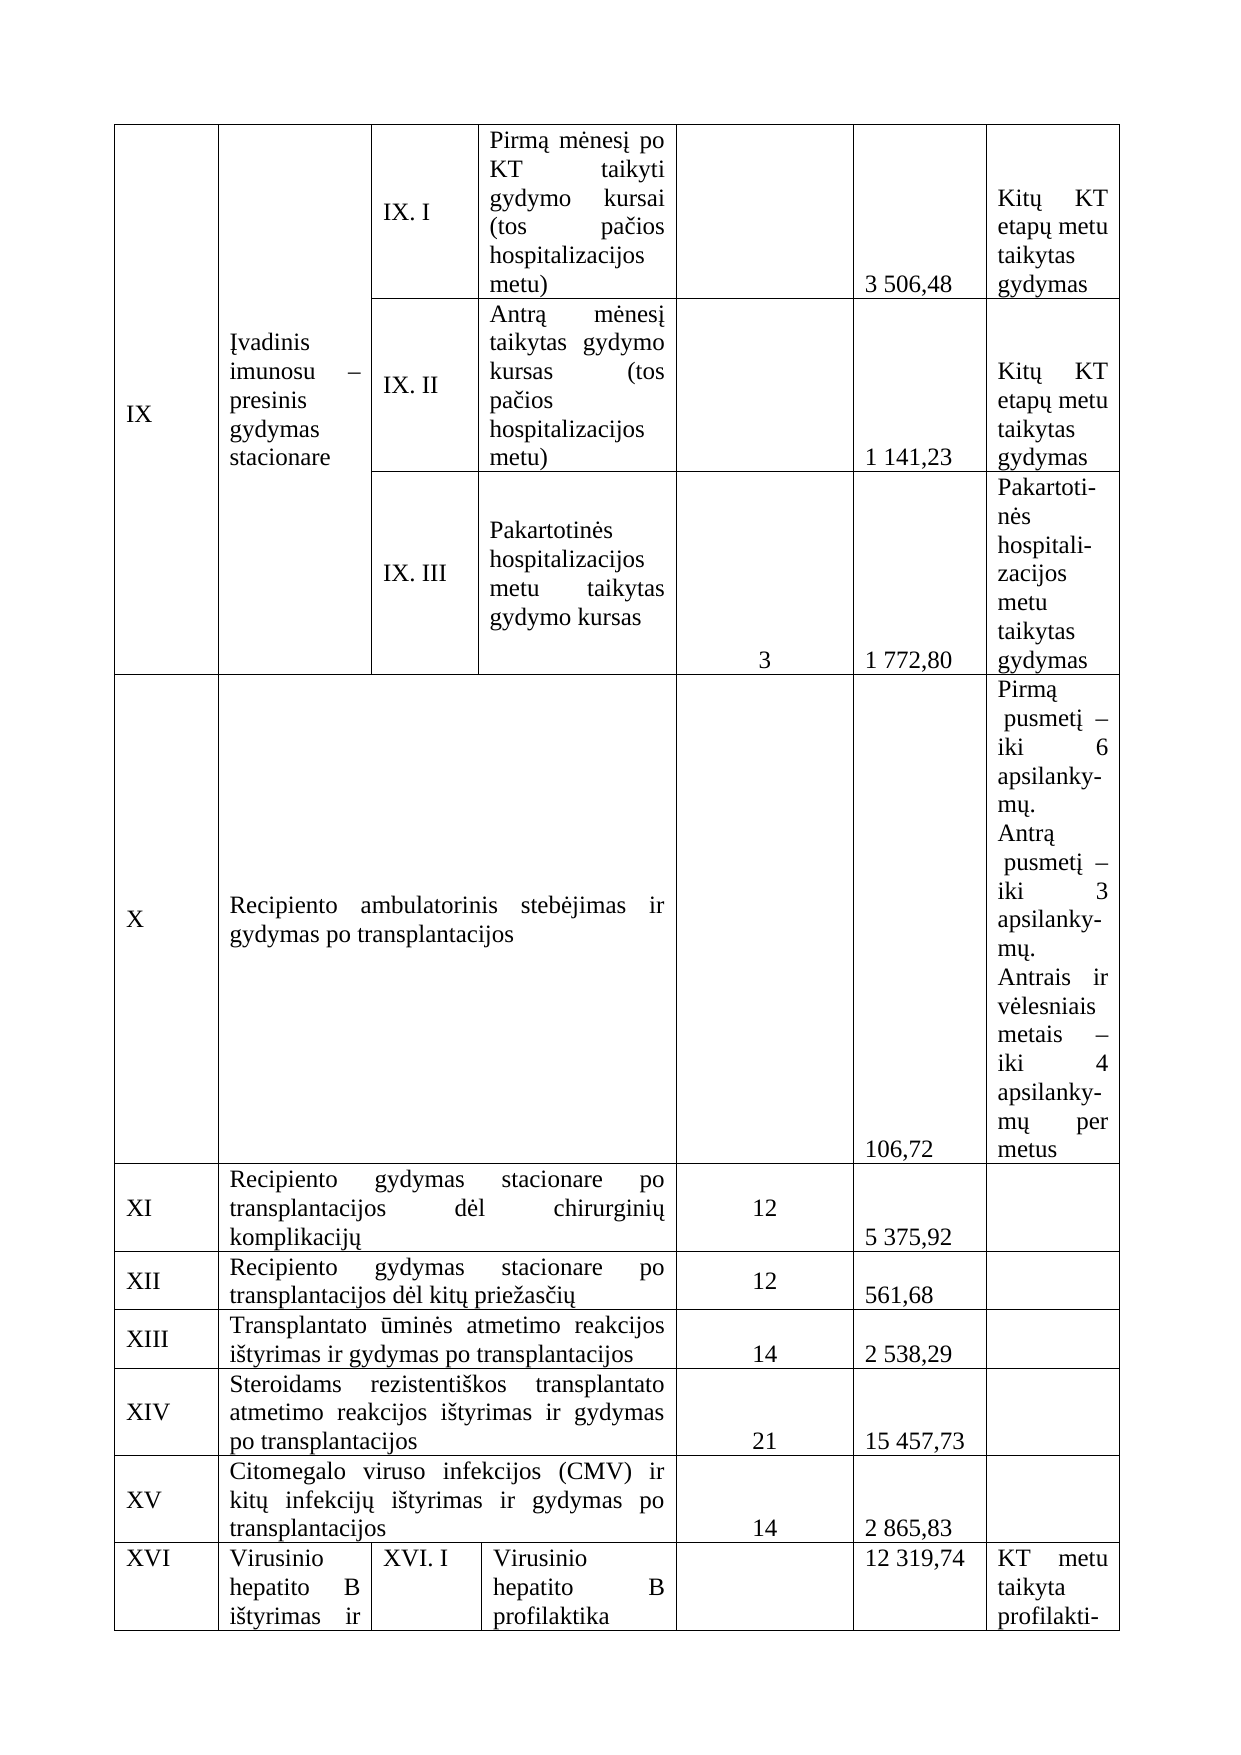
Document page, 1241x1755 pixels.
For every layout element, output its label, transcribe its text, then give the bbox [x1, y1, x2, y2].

table_cell Steroidams rezistentiškos transplantato atmetimo reakcijos ištyrimas ir gydymas po transplantacijos [219, 1369, 676, 1455]
table_cell [677, 1543, 853, 1629]
table_cell XVI [115, 1543, 218, 1629]
table_cell Citomegalo viruso infekcijos (CMV) ir kitų infekcijų ištyrimas ir gydymas po transplantacijos [219, 1456, 676, 1542]
table_cell 2 538,29 [854, 1310, 986, 1368]
table_cell [987, 1369, 1119, 1455]
table_cell 12 [677, 1164, 853, 1251]
table_cell XIV [115, 1369, 218, 1455]
table_cell Transplantato ūminės atmetimo reakcijos ištyrimas ir gydymas po transplantacijos [219, 1310, 676, 1368]
table_cell [987, 1310, 1119, 1368]
table_cell Recipiento ambulatorinis stebėjimas ir gydymas po transplantacijos [219, 675, 676, 1163]
table_header 3 506,48 [854, 125, 986, 298]
table_cell 561,68 [854, 1252, 986, 1309]
table_cell [677, 299, 853, 471]
table_header [677, 125, 853, 298]
table_cell Pakartoti-nės hospitali-zacijos metu taikytas gydymas [987, 472, 1119, 673]
table_cell X [115, 675, 218, 1163]
table_cell XII [115, 1252, 218, 1309]
table_cell Recipiento gydymas stacionare po transplantacijos dėl chirurginių komplikacijų [219, 1164, 676, 1251]
table_cell 2 865,83 [854, 1456, 986, 1542]
table_cell XIII [115, 1310, 218, 1368]
table_cell 1 141,23 [854, 299, 986, 471]
table_cell IX. III [372, 472, 478, 673]
table_cell [677, 675, 853, 1163]
table_cell 106,72 [854, 675, 986, 1163]
table_cell 14 [677, 1456, 853, 1542]
table_cell 15 457,73 [854, 1369, 986, 1455]
table_cell 21 [677, 1369, 853, 1455]
table_cell 12 319,74 [854, 1543, 986, 1629]
table_cell 12 [677, 1252, 853, 1309]
table_header IX. I [372, 125, 478, 298]
table_cell XV [115, 1456, 218, 1542]
table_cell 1 772,80 [854, 472, 986, 673]
table_cell Pirmą pusmetį – iki 6 apsilanky-mų. Antrą pusmetį – iki 3 apsilanky-mų. Antrais ir vėlesniais metais – iki 4 apsilanky-mų per metus [987, 675, 1119, 1163]
table_cell 5 375,92 [854, 1164, 986, 1251]
table_header Pirmą mėnesį po KT taikyti gydymo kursai (tos pačios hospitalizacijos metu) [479, 125, 676, 298]
table_cell [987, 1164, 1119, 1251]
table_cell Virusinio hepatito B ištyrimas ir [219, 1543, 371, 1629]
table_cell Kitų KT etapų metu taikytas gydymas [987, 299, 1119, 471]
table_cell [987, 1252, 1119, 1309]
table_cell IX. II [372, 299, 478, 471]
table_cell 14 [677, 1310, 853, 1368]
table_header IX [115, 125, 218, 673]
table_cell KT metu taikyta profilakti- [987, 1543, 1119, 1629]
table_header Įvadinis imunosu –presinis gydymas stacionare [219, 125, 371, 673]
table_cell Antrą mėnesį taikytas gydymo kursas (tos pačios hospitalizacijos metu) [479, 299, 676, 471]
table_cell Recipiento gydymas stacionare po transplantacijos dėl kitų priežasčių [219, 1252, 676, 1309]
table_cell 3 [677, 472, 853, 673]
table_cell [987, 1456, 1119, 1542]
table_cell XI [115, 1164, 218, 1251]
table_header Kitų KT etapų metu taikytas gydymas [987, 125, 1119, 298]
table_cell Virusinio hepatito B profilaktika [482, 1543, 676, 1629]
table_cell Pakartotinės hospitalizacijos metu taikytas gydymo kursas [479, 472, 676, 673]
table_cell XVI. I [372, 1543, 481, 1629]
